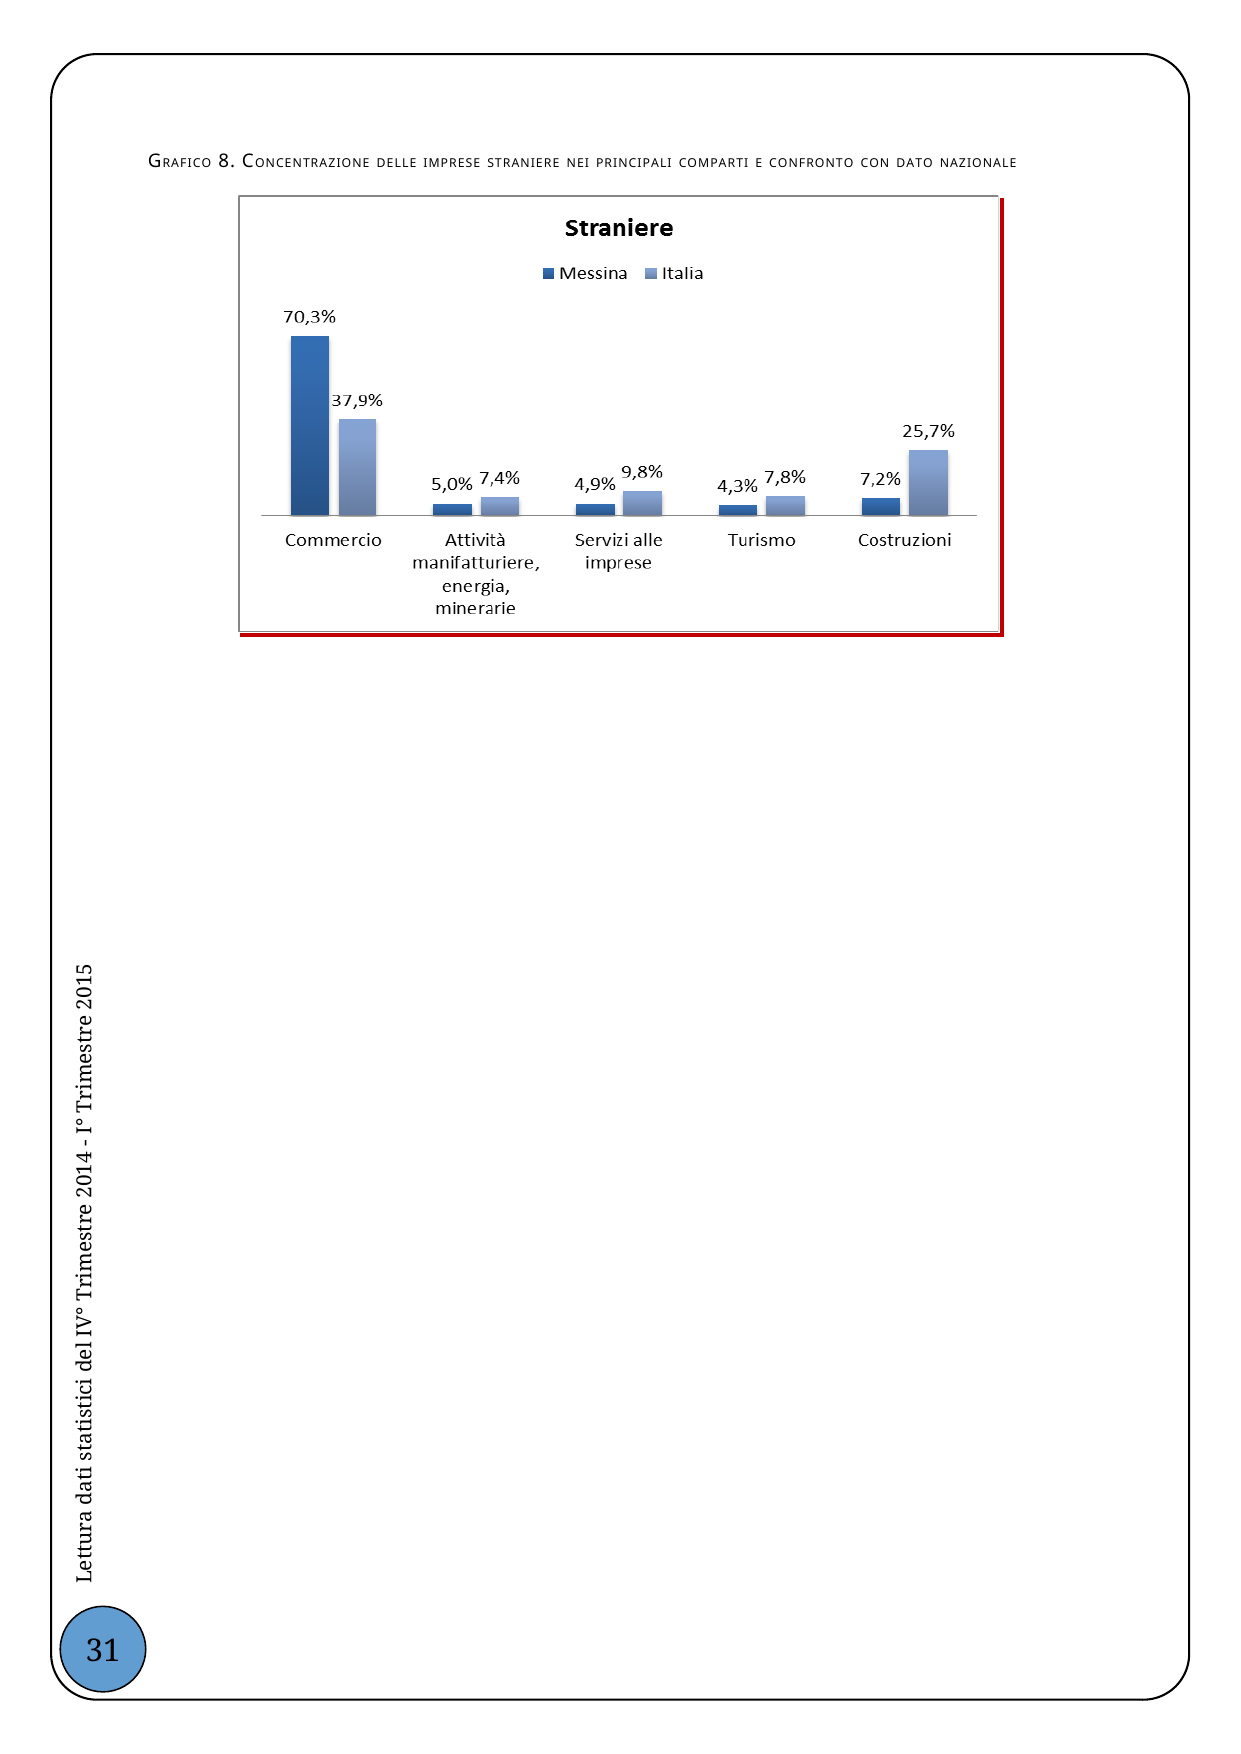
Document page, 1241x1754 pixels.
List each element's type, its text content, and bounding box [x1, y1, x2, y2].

picture [238, 195, 999, 632]
text Grafico 8. Concentrazione delle imprese straniere nei principali comparti e confronto con dato nazionale [148, 148, 1092, 173]
